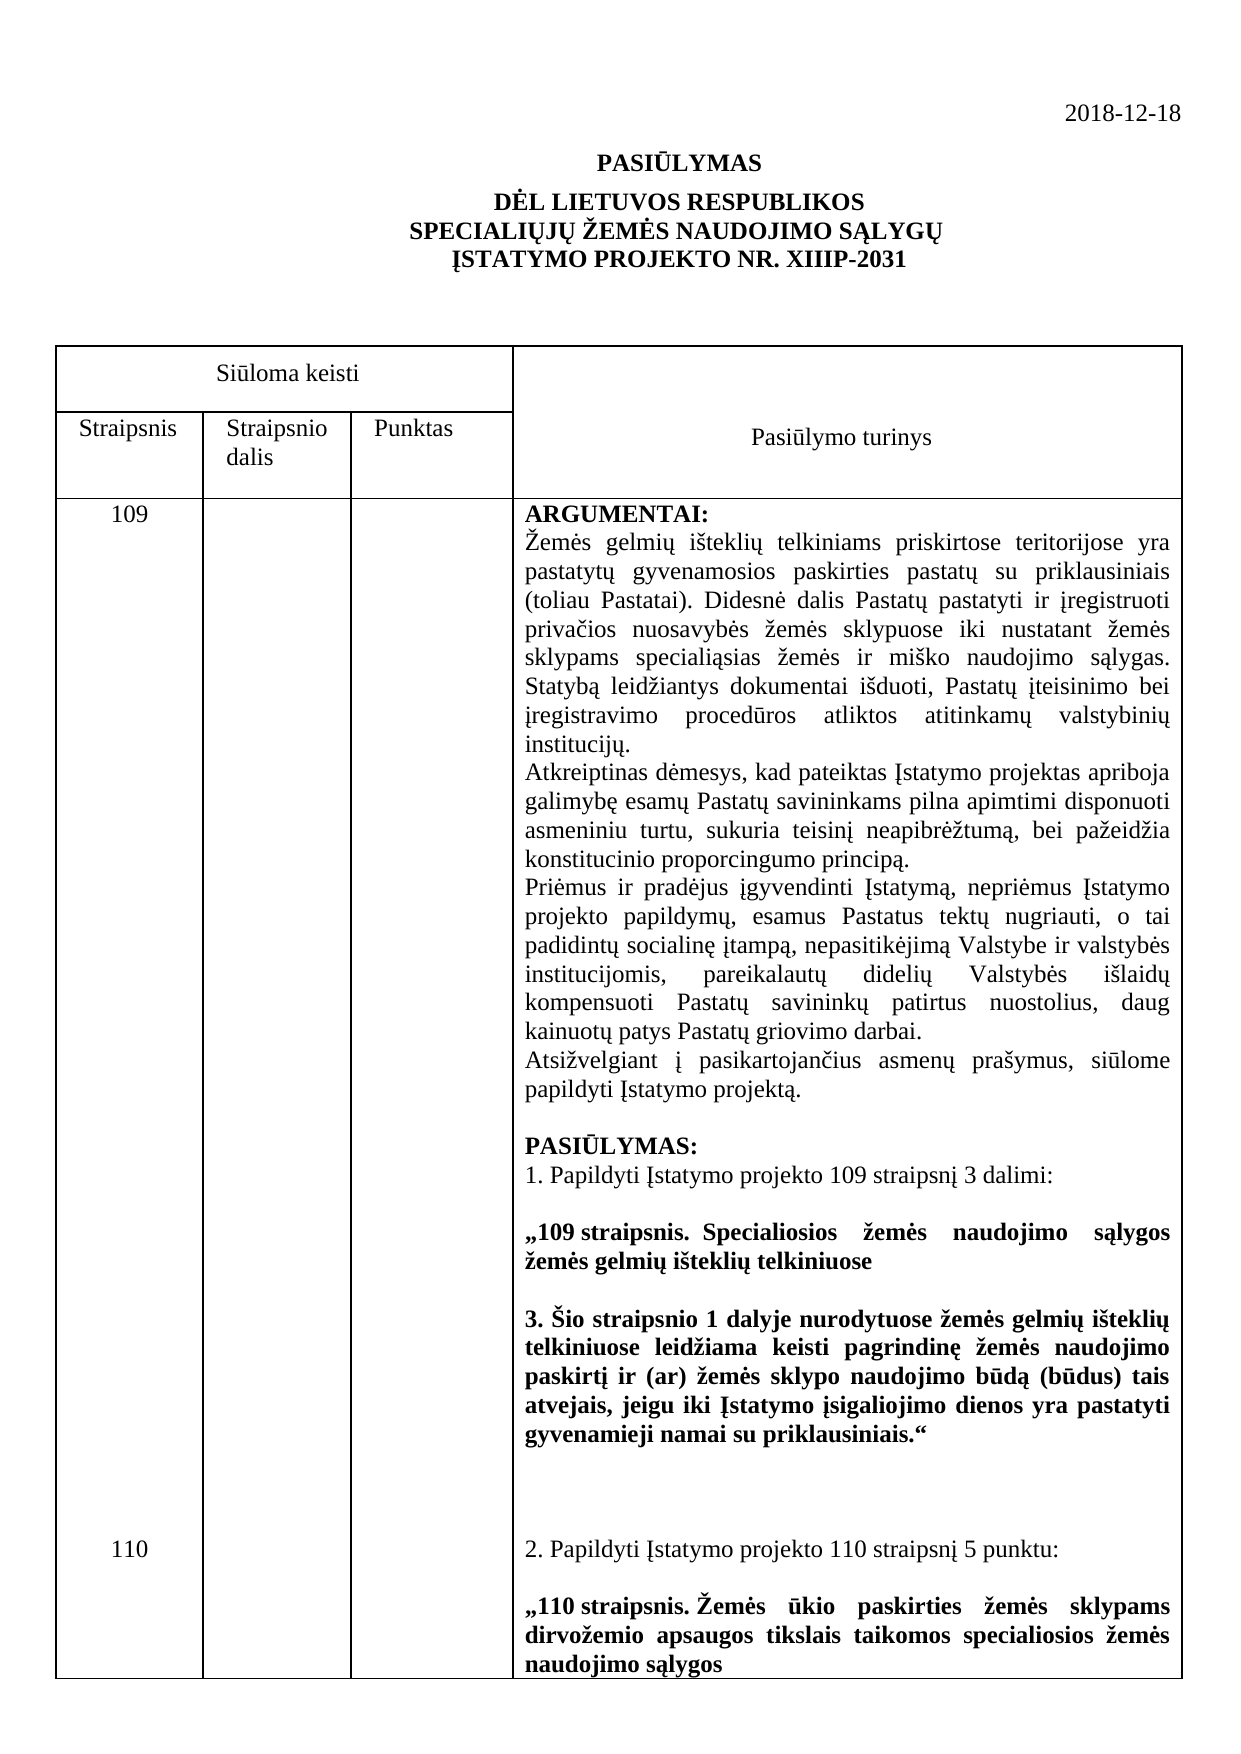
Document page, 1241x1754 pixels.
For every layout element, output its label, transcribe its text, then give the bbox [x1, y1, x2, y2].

text SPECIALIŲJŲ ŽEMĖS NAUDOJIMO SĄLYGŲ [177, 216, 1181, 244]
table_cell Straipsnio dalis [204, 413, 350, 498]
table_cell Straipsnis [57, 413, 202, 498]
text PASIŪLYMAS [177, 148, 1181, 177]
text DĖL LIETUVOS RESPUBLIKOS [177, 187, 1181, 216]
table_header Pasiūlymo turinys [514, 347, 1181, 498]
table_header Siūloma keisti [57, 347, 512, 411]
text 2018-12-18 [177, 98, 1181, 127]
table_cell [204, 499, 350, 1677]
table_cell [352, 499, 512, 1677]
table_cell ARGUMENTAI: Žemės gelmių išteklių telkiniams priskirtose teritorijose yra pastatytų gyvenamosios paskirties pastatų su priklausiniais (toliau Pastatai). Didesnė dalis Pastatų pastatyti ir įregistruoti privačios nuosavybės žemės sklypuose iki nustatant žemės sklypams specialiąsias žemės ir miško naudojimo sąlygas. Statybą leidžiantys dokumentai išduoti, Pastatų įteisinimo bei įregistravimo procedūros atliktos atitinkamų valstybinių institucijų. Atkreiptinas dėmesys, kad pateiktas Įstatymo projektas apriboja galimybę esamų Pastatų savininkams pilna apimtimi disponuoti asmeniniu turtu, sukuria teisinį neapibrėžtumą, bei pažeidžia konstitucinio proporcingumo principą. Priėmus ir pradėjus įgyvendinti Įstatymą, nepriėmus Įstatymo projekto papildymų, esamus Pastatus tektų nugriauti, o tai padidintų socialinę įtampą, nepasitikėjimą Valstybe ir valstybės institucijomis, pareikalautų didelių Valstybės išlaidų kompensuoti Pastatų savininkų patirtus nuostolius, daug kainuotų patys Pastatų griovimo darbai. Atsižvelgiant į pasikartojančius asmenų prašymus, siūlome papildyti Įstatymo projektą. PASIŪLYMAS: 1. Papildyti Įstatymo projekto 109 straipsnį 3 dalimi: „109 straipsnis. Specialiosios žemės naudojimo sąlygos žemės gelmių išteklių telkiniuose 3. Šio straipsnio 1 dalyje nurodytuose žemės gelmių išteklių telkiniuose leidžiama keisti pagrindinę žemės naudojimo paskirtį ir (ar) žemės sklypo naudojimo būdą (būdus) tais atvejais, jeigu iki Įstatymo įsigaliojimo dienos yra pastatyti gyvenamieji namai su priklausiniais.“ 2. Papildyti Įstatymo projekto 110 straipsnį 5 punktu: „110 straipsnis. Žemės ūkio paskirties žemės sklypams dirvožemio apsaugos tikslais taikomos specialiosios žemės naudojimo sąlygos [514, 499, 1181, 1677]
text įstatymo projekto nr. XIIIP-2031 [177, 244, 1181, 273]
table_cell 109 110 [57, 499, 202, 1677]
table_cell Punktas [352, 413, 512, 498]
